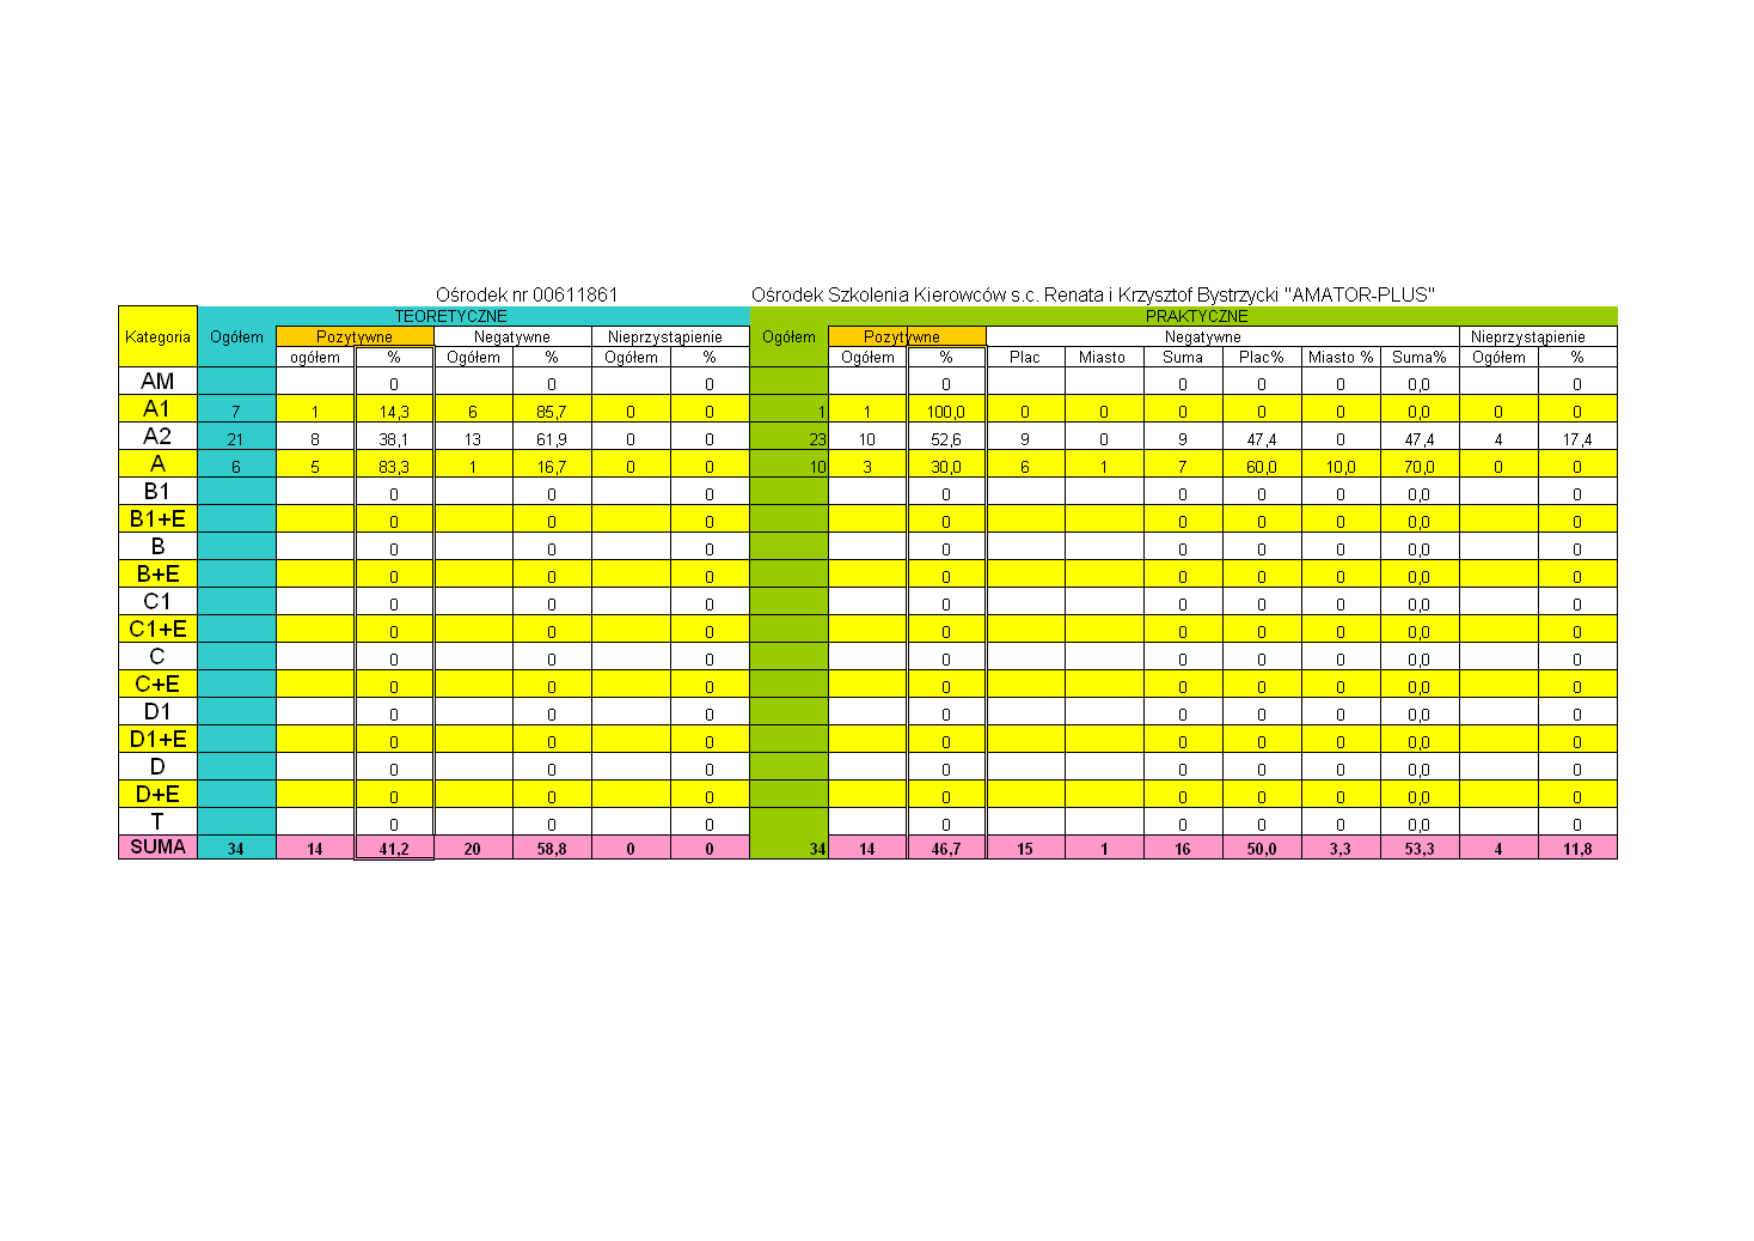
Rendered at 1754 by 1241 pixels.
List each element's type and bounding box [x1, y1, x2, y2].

picture [118, 261, 1636, 868]
